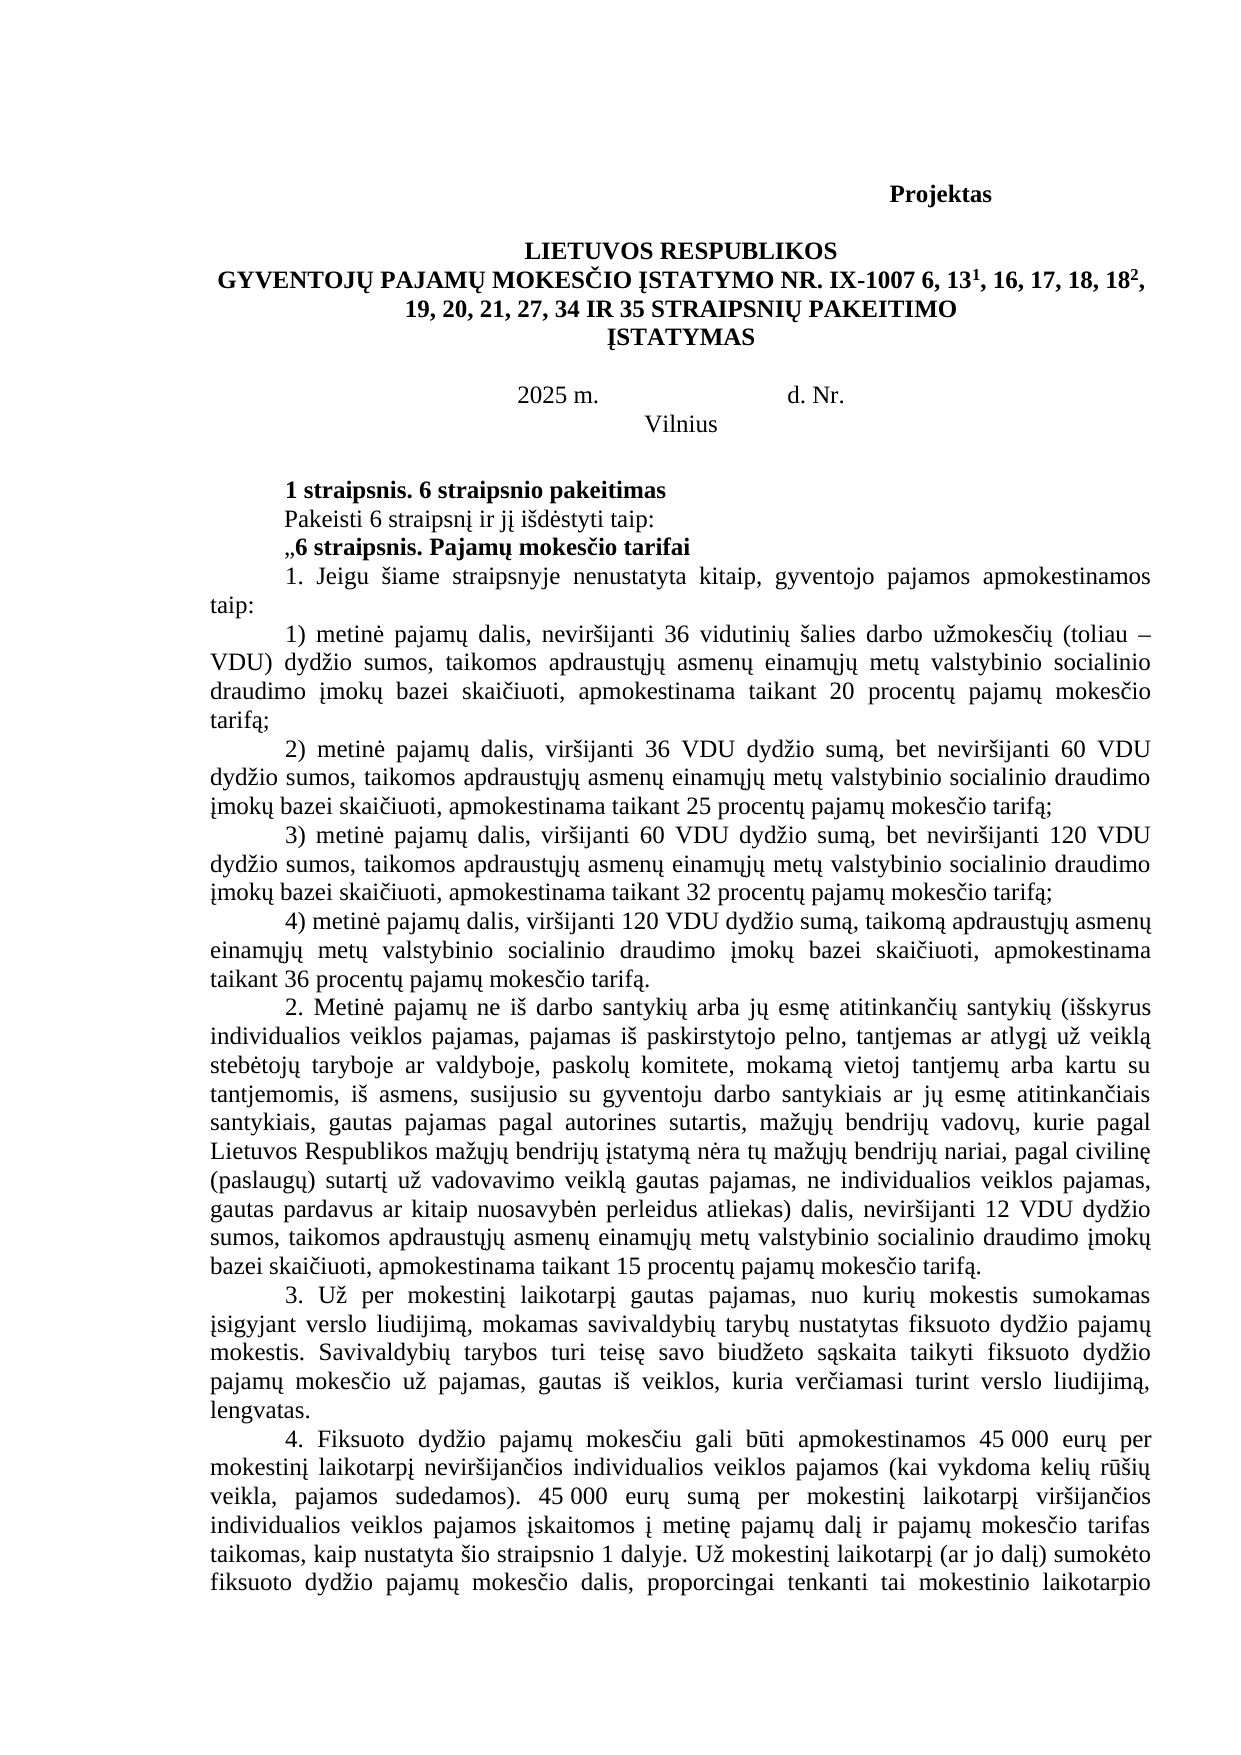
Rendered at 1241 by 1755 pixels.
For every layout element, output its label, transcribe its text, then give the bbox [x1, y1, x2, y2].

text „6 straipsnis. Pajamų mokesčio tarifai [210, 532, 1152, 561]
text 4. Fiksuoto dydžio pajamų mokesčiu gali būti apmokestinamos 45 000 eurų per mokestinį laikotarpį neviršijančios individualios veiklos pajamos (kai vykdoma kelių rūšių veikla, pajamos sudedamos). 45 000 eurų sumą per mokestinį laikotarpį viršijančios individualios veiklos pajamos įskaitomos į metinę pajamų dalį ir pajamų mokesčio tarifas taikomas, kaip nustatyta šio straipsnio 1 dalyje. Už mokestinį laikotarpį (ar jo dalį) sumokėto fiksuoto dydžio pajamų mokesčio dalis, proporcingai tenkanti tai mokestinio laikotarpio [210, 1424, 1152, 1596]
text įstatymas [210, 322, 1152, 351]
text Lietuvos Respublikos [210, 236, 1152, 265]
text GYVENTOJŲ PAJAMŲ mokesčio įstatymo NR. iX-1007 6, 131, 16, 17, 18, 182, 19, 20, 21, 27, 34 ir 35 straipsniŲ Pakeitimo [210, 265, 1152, 322]
text 2. Metinė pajamų ne iš darbo santykių arba jų esmę atitinkančių santykių (išskyrus individualios veiklos pajamas, pajamas iš paskirstytojo pelno, tantjemas ar atlygį už veiklą stebėtojų taryboje ar valdyboje, paskolų komitete, mokamą vietoj tantjemų arba kartu su tantjemomis, iš asmens, susijusio su gyventoju darbo santykiais ar jų esmę atitinkančiais santykiais, gautas pajamas pagal autorines sutartis, mažųjų bendrijų vadovų, kurie pagal Lietuvos Respublikos mažųjų bendrijų įstatymą nėra tų mažųjų bendrijų nariai, pagal civilinę (paslaugų) sutartį už vadovavimo veiklą gautas pajamas, ne individualios veiklos pajamas, gautas pardavus ar kitaip nuosavybėn perleidus atliekas) dalis, neviršijanti 12 VDU dydžio sumos, taikomos apdraustųjų asmenų einamųjų metų valstybinio socialinio draudimo įmokų bazei skaičiuoti, apmokestinama taikant 15 procentų pajamų mokesčio tarifą. [210, 992, 1152, 1280]
text Vilnius [210, 409, 1152, 437]
text 2025 m. d. Nr. [210, 380, 1152, 409]
text 1 straipsnis. 6 straipsnio pakeitimas [210, 475, 1152, 504]
text 4) metinė pajamų dalis, viršijanti 120 VDU dydžio sumą, taikomą apdraustųjų asmenų einamųjų metų valstybinio socialinio draudimo įmokų bazei skaičiuoti, apmokestinama taikant 36 procentų pajamų mokesčio tarifą. [210, 906, 1152, 992]
text 3. Už per mokestinį laikotarpį gautas pajamas, nuo kurių mokestis sumokamas įsigyjant verslo liudijimą, mokamas savivaldybių tarybų nustatytas fiksuoto dydžio pajamų mokestis. Savivaldybių tarybos turi teisę savo biudžeto sąskaita taikyti fiksuoto dydžio pajamų mokesčio už pajamas, gautas iš veiklos, kuria verčiamasi turint verslo liudijimą, lengvatas. [210, 1280, 1152, 1424]
text Projektas [889, 179, 1152, 207]
text 3) metinė pajamų dalis, viršijanti 60 VDU dydžio sumą, bet neviršijanti 120 VDU dydžio sumos, taikomos apdraustųjų asmenų einamųjų metų valstybinio socialinio draudimo įmokų bazei skaičiuoti, apmokestinama taikant 32 procentų pajamų mokesčio tarifą; [210, 820, 1152, 906]
text 1. Jeigu šiame straipsnyje nenustatyta kitaip, gyventojo pajamos apmokestinamos taip: [210, 561, 1152, 619]
text Pakeisti 6 straipsnį ir jį išdėstyti taip: [210, 504, 1152, 532]
text 1) metinė pajamų dalis, neviršijanti 36 vidutinių šalies darbo užmokesčių (toliau – VDU) dydžio sumos, taikomos apdraustųjų asmenų einamųjų metų valstybinio socialinio draudimo įmokų bazei skaičiuoti, apmokestinama taikant 20 procentų pajamų mokesčio tarifą; [210, 619, 1152, 734]
text 2) metinė pajamų dalis, viršijanti 36 VDU dydžio sumą, bet neviršijanti 60 VDU dydžio sumos, taikomos apdraustųjų asmenų einamųjų metų valstybinio socialinio draudimo įmokų bazei skaičiuoti, apmokestinama taikant 25 procentų pajamų mokesčio tarifą; [210, 734, 1152, 820]
